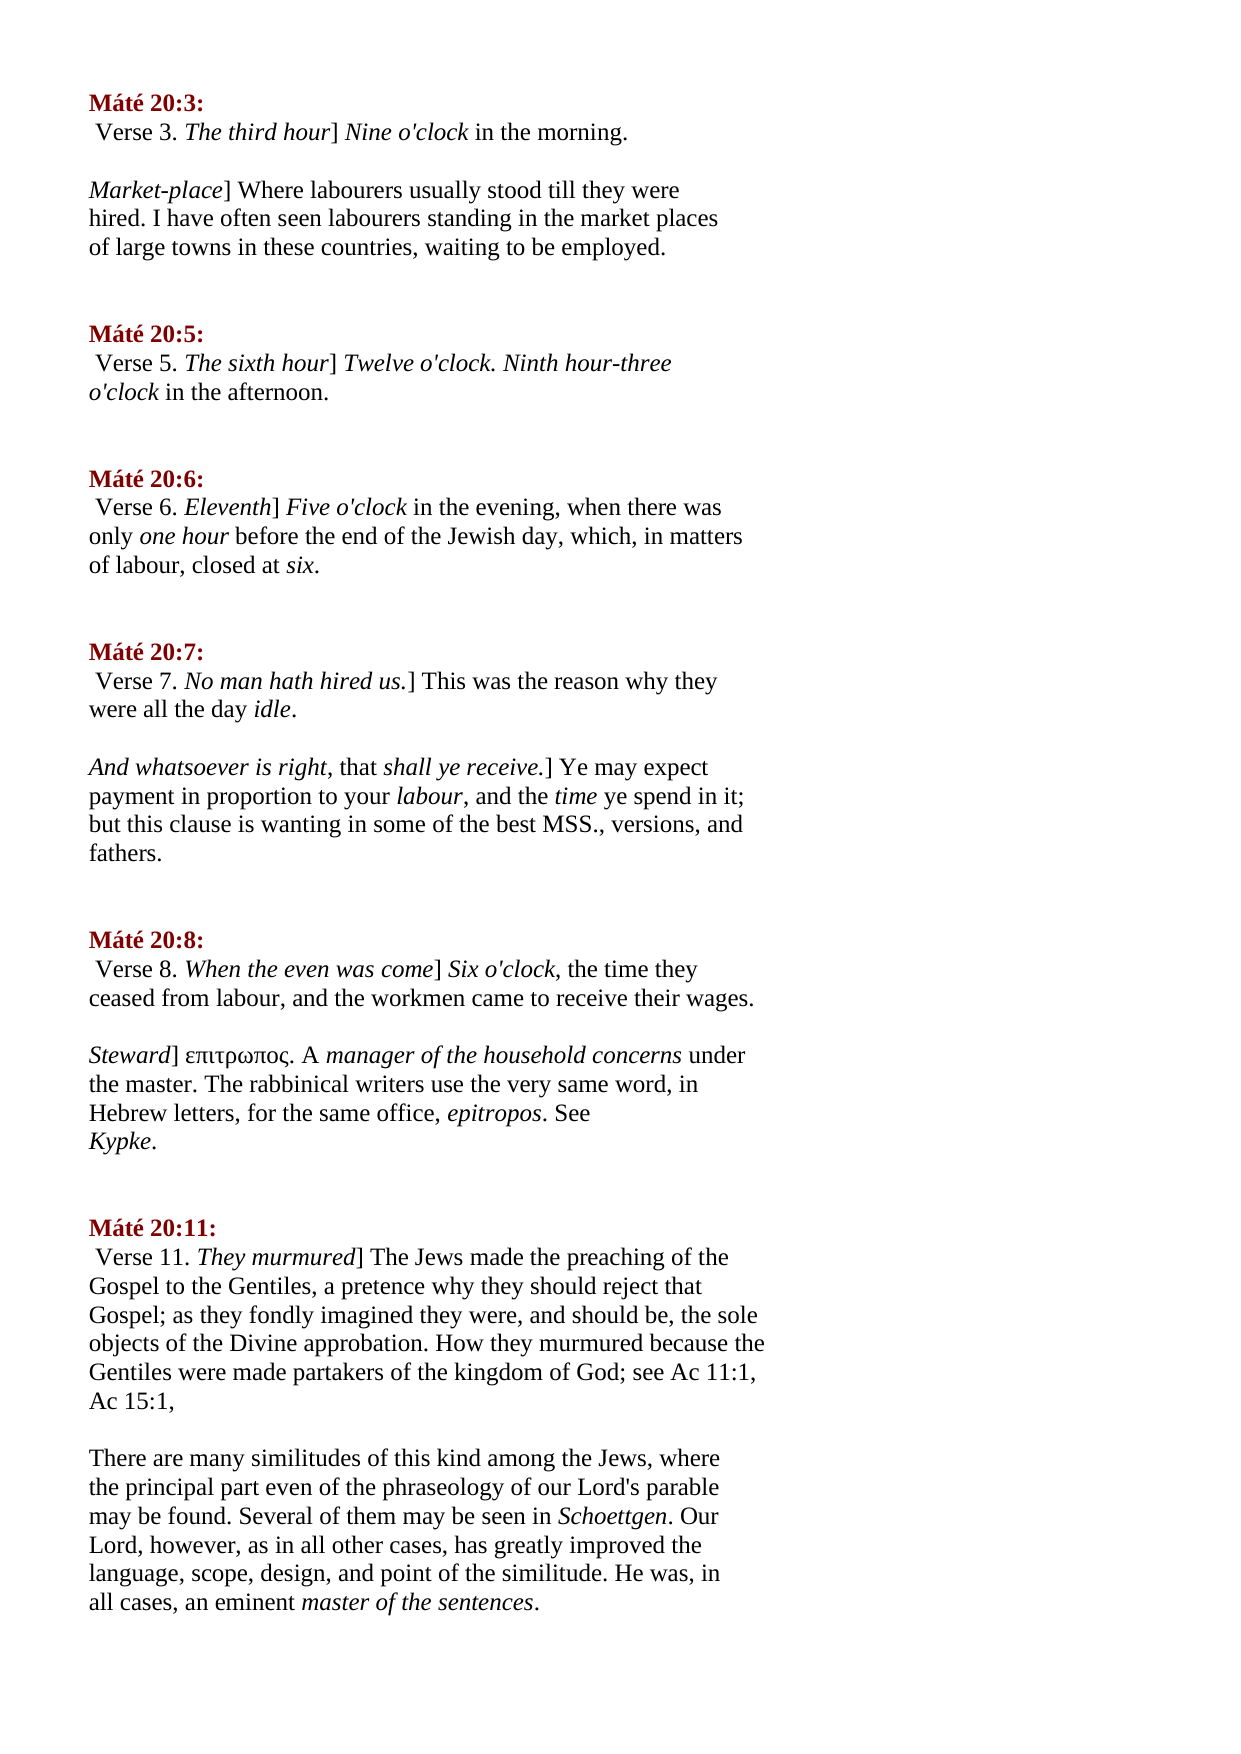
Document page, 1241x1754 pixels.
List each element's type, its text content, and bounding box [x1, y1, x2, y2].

text Verse 7. No man hath hired us.] This was the reason why they were all the day idle. And whatsoever is right, that shall ye receive.] Ye may expect payment in proportion to your labour, and the time ye spend in it; but this clause is wanting in some of the best MSS., versions, and fathers. [88, 666, 1152, 896]
text Verse 11. They murmured] The Jews made the preaching of the Gospel to the Gentiles, a pretence why they should reject that Gospel; as they fondly imagined they were, and should be, the sole objects of the Divine approbation. How they murmured because the Gentiles were made partakers of the kingdom of God; see Ac 11:1, Ac 15:1, There are many similitudes of this kind among the Jews, where the principal part even of the phraseology of our Lord's parable may be found. Several of them may be seen in Schoettgen. Our Lord, however, as in all other cases, has greatly improved the language, scope, design, and point of the similitude. He was, in all cases, an eminent master of the sentences. [88, 1242, 1152, 1645]
text Verse 6. Eleventh] Five o'clock in the evening, when there was only one hour before the end of the Jewish day, which, in matters of labour, closed at six. [88, 492, 1152, 607]
text Verse 8. When the even was come] Six o'clock, the time they ceased from labour, and the workmen came to receive their wages. Steward] επιτρωπος. A manager of the household concerns under the master. The rabbinical writers use the very same word, in Hebrew letters, for the same office, epitropos. See Kypke. [88, 954, 1152, 1184]
text Máté 20:7: [88, 637, 1152, 666]
text Máté 20:11: [88, 1213, 1152, 1242]
text Máté 20:3: [88, 88, 1152, 117]
text Verse 3. The third hour] Nine o'clock in the morning. Market-place] Where labourers usually stood till they were hired. I have often seen labourers standing in the market places of large towns in these countries, waiting to be employed. [88, 117, 1152, 290]
text Máté 20:8: [88, 925, 1152, 954]
text Máté 20:6: [88, 464, 1152, 492]
text Máté 20:5: [88, 319, 1152, 348]
text Verse 5. The sixth hour] Twelve o'clock. Ninth hour-three o'clock in the afternoon. [88, 348, 1152, 434]
